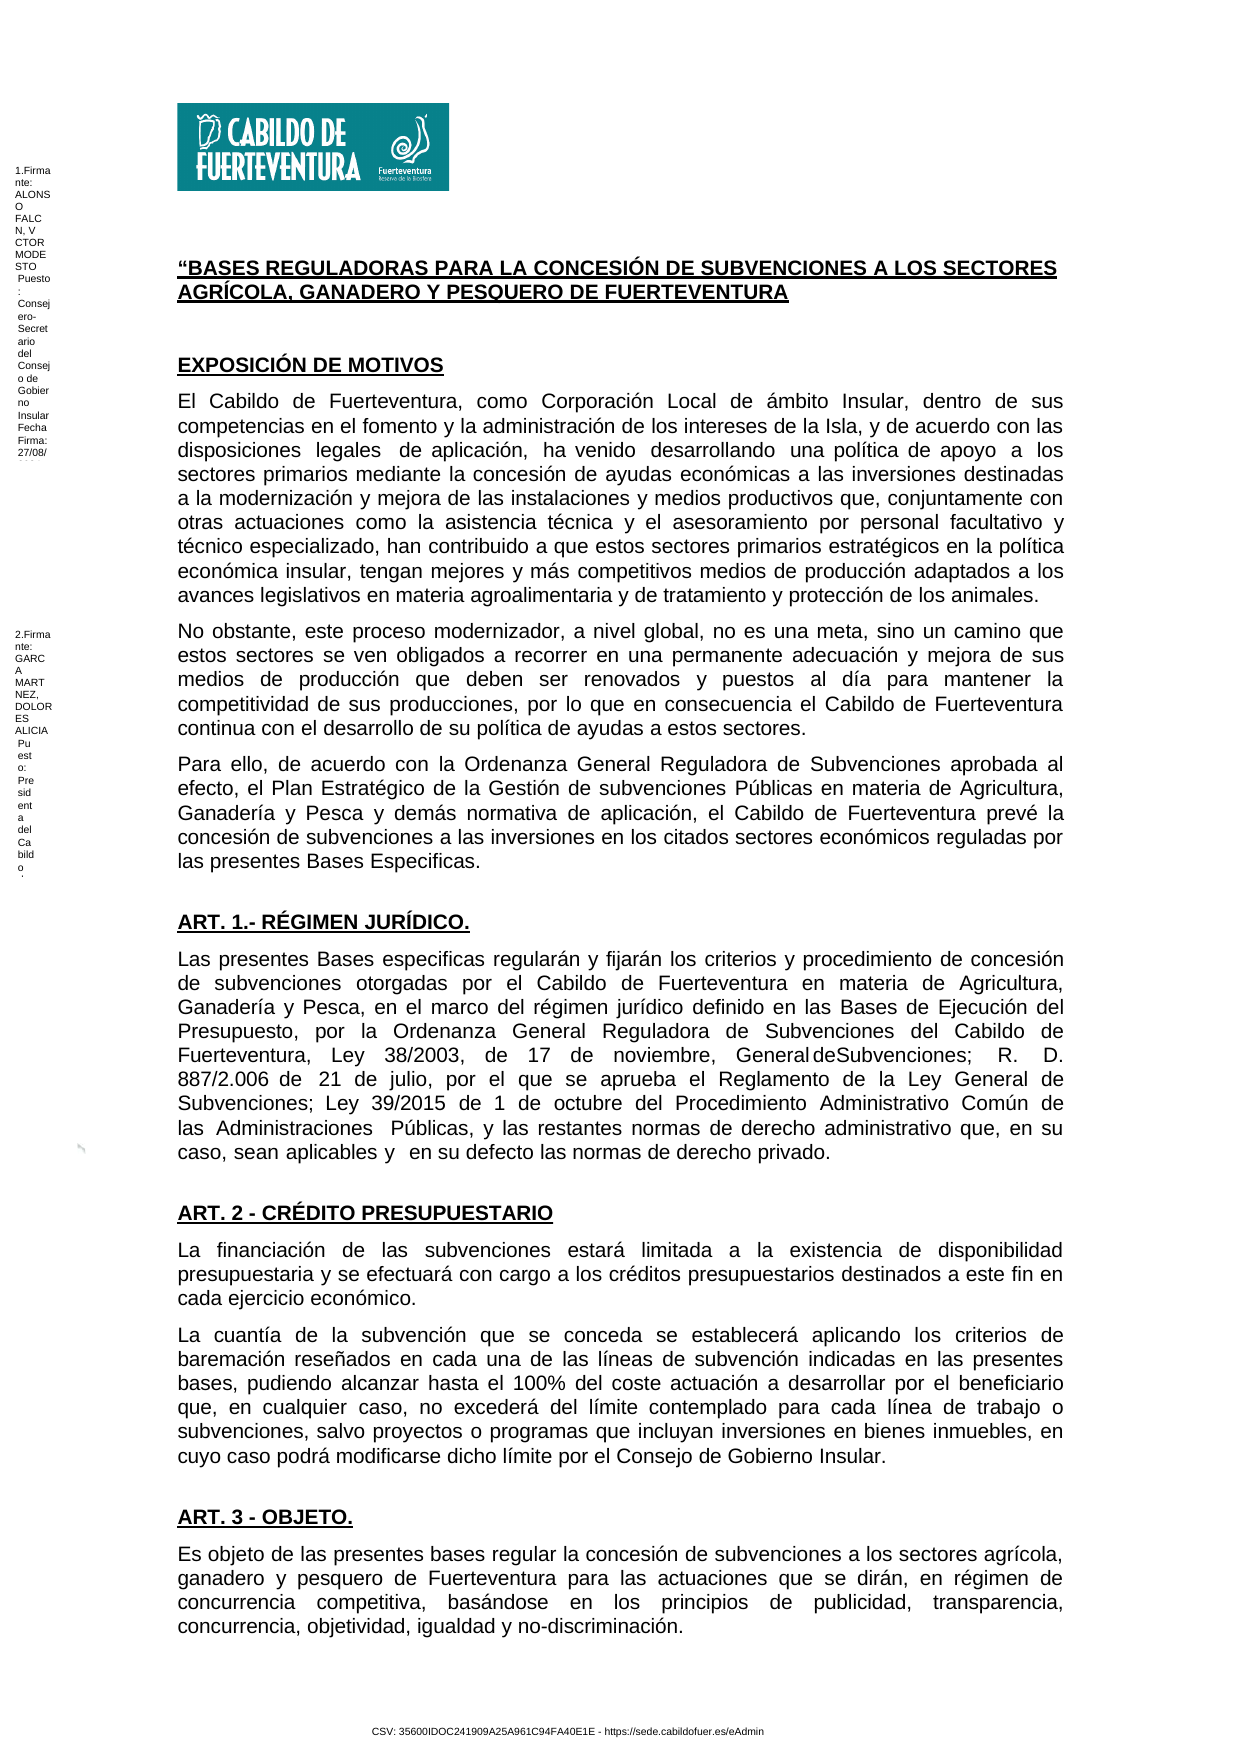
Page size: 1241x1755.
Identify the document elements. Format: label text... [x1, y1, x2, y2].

subtitle ART. 1.- RÉGIMEN JURÍDICO. [177, 910, 1241, 934]
text Puesto: Consejero-Secretario del Consejo de Gobierno Insular Fecha Firma: 27/08/2024 12:43:01 [18, 273, 51, 461]
text El Cabildo de Fuerteventura, como Corporación Local de ámbito Insular, dentro de sus competencias en el fomento y la administración de los intereses de la Isla, y de acuerdo con las disposiciones legales de aplicación, ha venido desarrollando una política de apoyo a los sectores primarios mediante la concesión de ayudas económicas a las inversiones destinadas a la modernización y mejora de las instalaciones y medios productivos que, conjuntamente con otras actuaciones como la asistencia técnica y el asesoramiento por personal facultativo y técnico especializado, han contribuido a que estos sectores primarios estratégicos en la política económica insular, tengan mejores y más competitivos medios de producción adaptados a los avances legislativos en materia agroalimentaria y de tratamiento y protección de los animales. [177, 389, 1064, 607]
text Para ello, de acuerdo con la Ordenanza General Reguladora de Subvenciones aprobada al efecto, el Plan Estratégico de la Gestión de subvenciones Públicas en materia de Agricultura, Ganadería y Pesca y demás normativa de aplicación, el Cabildo de Fuerteventura prevé la concesión de subvenciones a las inversiones en los citados sectores económicos reguladas por las presentes Bases Especificas. [177, 752, 1064, 873]
subtitle ART. 2 - CRÉDITO PRESUPUESTARIO [177, 1201, 1241, 1225]
text Es objeto de las presentes bases regular la concesión de subvenciones a los sectores agrícola, ganadero y pesquero de Fuerteventura para las actuaciones que se dirán, en régimen de concurrencia competitiva, basándose en los principios de publicidad, transparencia, concurrencia, objetividad, igualdad y no-discriminación. [177, 1541, 1064, 1638]
text EXPOSICIÓN DE MOTIVOS [177, 353, 1241, 377]
text 2.Firmante: GARC A MART NEZ, DOLORES ALICIA [15, 629, 52, 737]
text 1.Firmante: ALONSO FALC N, V CTOR MODESTO [15, 165, 52, 273]
subtitle ART. 3 - OBJETO. [177, 1505, 1241, 1529]
text La cuantía de la subvención que se conceda se establecerá aplicando los criterios de baremación reseñados en cada una de las líneas de subvención indicadas en las presentes bases, pudiendo alcanzar hasta el 100% del coste actuación a desarrollar por el beneficiario que, en cualquier caso, no excederá del límite contemplado para cada línea de trabajo o subvenciones, salvo proyectos o programas que incluyan inversiones en bienes inmuebles, en cuyo caso podrá modificarse dicho límite por el Consejo de Gobierno Insular. [177, 1323, 1064, 1467]
subtitle “BASES REGULADORAS PARA LA CONCESIÓN DE SUBVENCIONES A LOS SECTORES AGRÍCOLA, GANADERO Y PESQUERO DE FUERTEVENTURA [177, 255, 1064, 303]
text Puesto: Presidenta del Cabildo de Fuerteventura Fecha Firma: 27/08/2024 12:48:06 [18, 737, 34, 877]
text No obstante, este proceso modernizador, a nivel global, no es una meta, sino un camino que estos sectores se ven obligados a recorrer en una permanente adecuación y mejora de sus medios de producción que deben ser renovados y puestos al día para mantener la competitividad de sus producciones, por lo que en consecuencia el Cabildo de Fuerteventura continua con el desarrollo de su política de ayudas a estos sectores. [177, 619, 1064, 739]
text Las presentes Bases especificas regularán y fijarán los criterios y procedimiento de concesión de subvenciones otorgadas por el Cabildo de Fuerteventura en materia de Agricultura, Ganadería y Pesca, en el marco del régimen jurídico definido en las Bases de Ejecución del Presupuesto, por la Ordenanza General Reguladora de Subvenciones del Cabildo de Fuerteventura, Ley 38/2003, de 17 de noviembre, General deSubvenciones; R. D. 887/2.006 de 21 de julio, por el que se aprueba el Reglamento de la Ley General de Subvenciones; Ley 39/2015 de 1 de octubre del Procedimiento Administrativo Común de las Administraciones Públicas, y las restantes normas de derecho administrativo que, en su caso, sean aplicables y en su defecto las normas de derecho privado. [177, 946, 1064, 1164]
text La financiación de las subvenciones estará limitada a la existencia de disponibilidad presupuestaria y se efectuará con cargo a los créditos presupuestarios destinados a este fin en cada ejercicio económico. [177, 1238, 1064, 1310]
